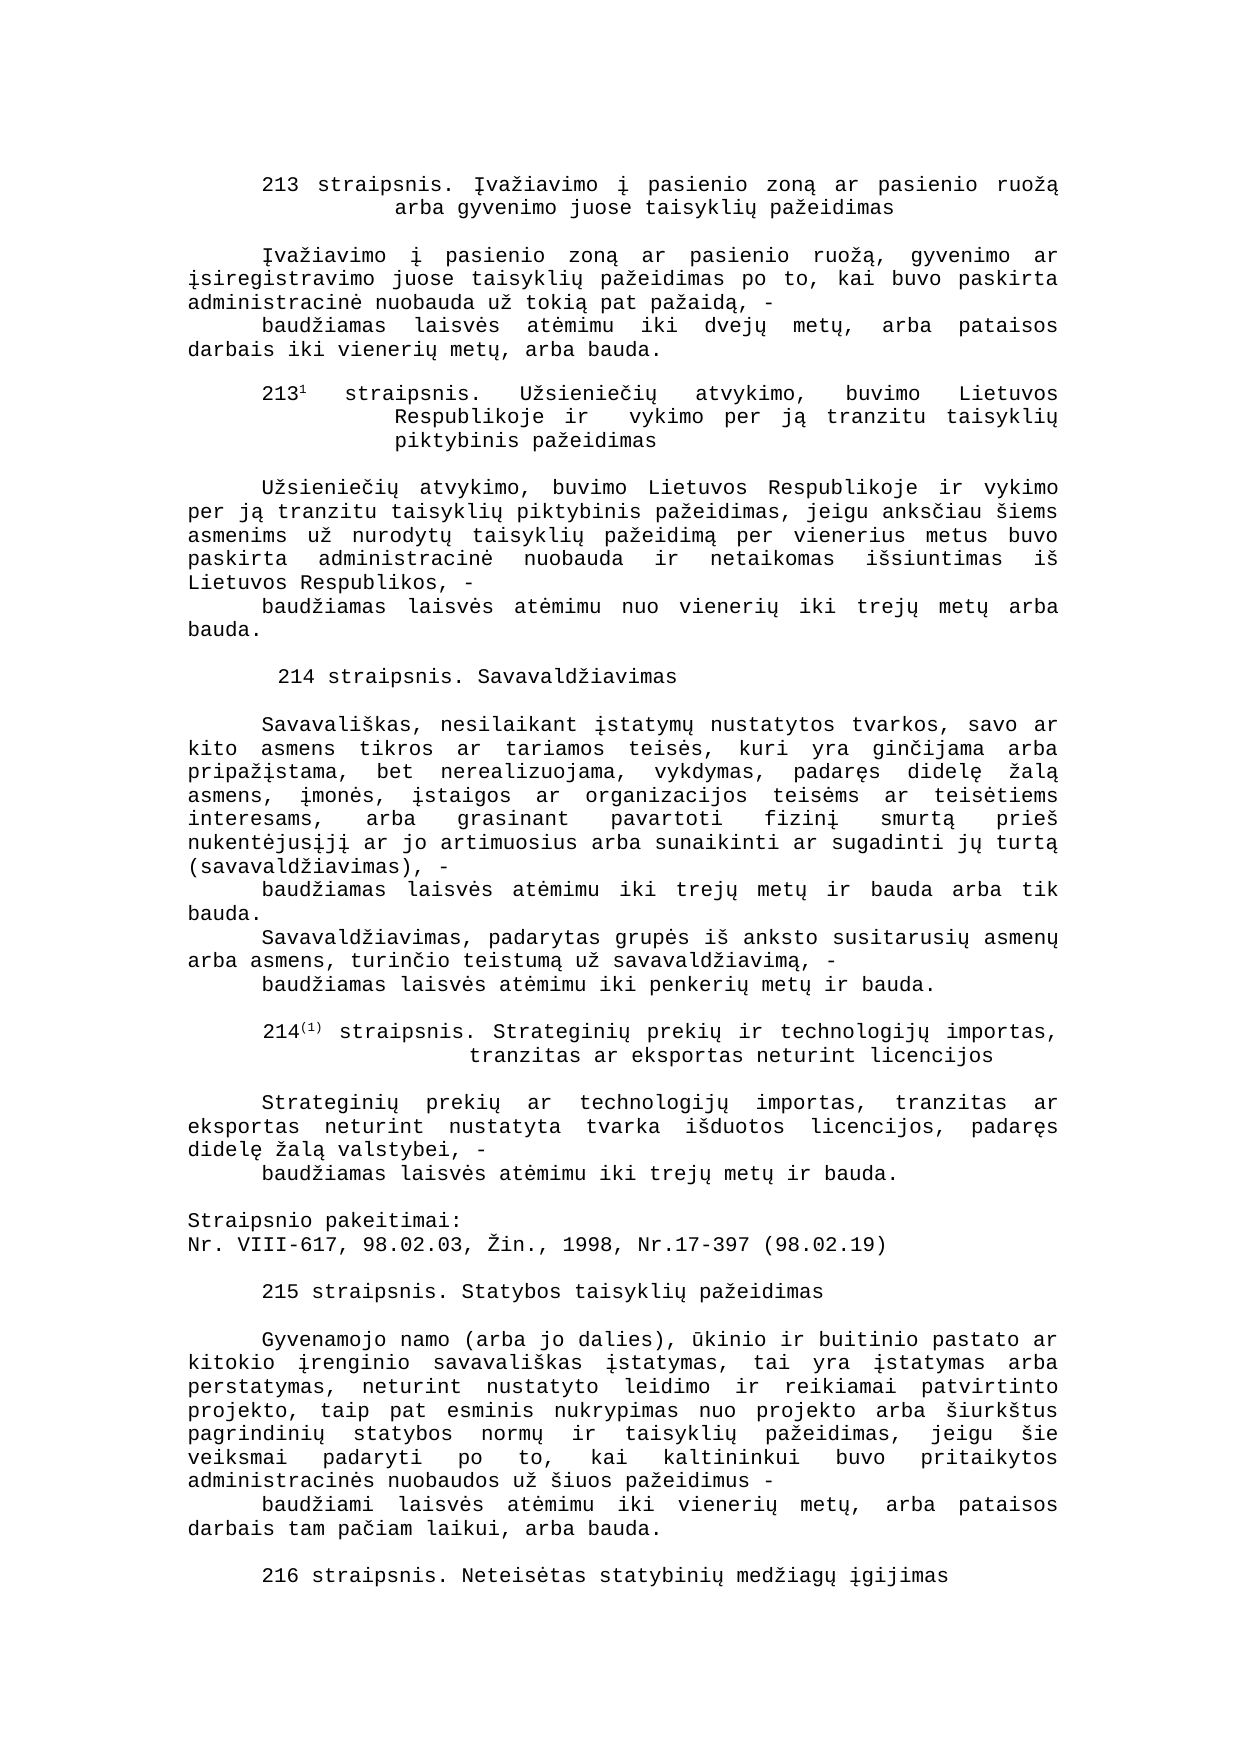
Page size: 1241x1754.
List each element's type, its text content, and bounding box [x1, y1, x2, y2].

text baudžiamas laisvės atėmimu iki penkerių metų ir bauda. [187, 974, 1059, 998]
text 2131 straipsnis. Užsieniečių atvykimo, buvimo Lietuvos Respublikoje ir vykimo per ją tranzitu taisyklių piktybinis pažeidimas [261, 383, 1059, 454]
text Gyvenamojo namo (arba jo dalies), ūkinio ir buitinio pastato ar kitokio įrenginio savavališkas įstatymas, tai yra įstatymas arba perstatymas, neturint nustatyto leidimo ir reikiamai patvirtinto projekto, taip pat esminis nukrypimas nuo projekto arba šiurkštus pagrindinių statybos normų ir taisyklių pažeidimas, jeigu šie veiksmai padaryti po to, kai kaltininkui buvo pritaikytos administracinės nuobaudos už šiuos pažeidimus - [187, 1329, 1059, 1494]
text 214(1) straipsnis. Strateginių prekių ir technologijų importas, tranzitas ar eksportas neturint licencijos [262, 1021, 1059, 1068]
text Savavaldžiavimas, padarytas grupės iš anksto susitarusių asmenų arba asmens, turinčio teistumą už savavaldžiavimą, - [187, 927, 1059, 974]
text Užsieniečių atvykimo, buvimo Lietuvos Respublikoje ir vykimo per ją tranzitu taisyklių piktybinis pažeidimas, jeigu anksčiau šiems asmenims už nurodytų taisyklių pažeidimą per vienerius metus buvo paskirta administracinė nuobauda ir netaikomas išsiuntimas iš Lietuvos Respublikos, - [187, 477, 1059, 596]
text baudžiami laisvės atėmimu iki vienerių metų, arba pataisos darbais tam pačiam laikui, arba bauda. [187, 1494, 1059, 1541]
text 215 straipsnis. Statybos taisyklių pažeidimas [207, 1281, 1059, 1305]
text baudžiamas laisvės atėmimu iki trejų metų ir bauda. [187, 1163, 1059, 1187]
text Savavališkas, nesilaikant įstatymų nustatytos tvarkos, savo ar kito asmens tikros ar tariamos teisės, kuri yra ginčijama arba pripažįstama, bet nerealizuojama, vykdymas, padaręs didelę žalą asmens, įmonės, įstaigos ar organizacijos teisėms ar teisėtiems interesams, arba grasinant pavartoti fizinį smurtą prieš nukentėjusįjį ar jo artimuosius arba sunaikinti ar sugadinti jų turtą (savavaldžiavimas), - [187, 714, 1059, 879]
text Strateginių prekių ar technologijų importas, tranzitas ar eksportas neturint nustatyta tvarka išduotos licencijos, padaręs didelę žalą valstybei, - [187, 1092, 1059, 1163]
text 213 straipsnis. Įvažiavimo į pasienio zoną ar pasienio ruožą arba gyvenimo juose taisyklių pažeidimas [261, 174, 1059, 221]
text 216 straipsnis. Neteisėtas statybinių medžiagų įgijimas [206, 1565, 1059, 1589]
text Įvažiavimo į pasienio zoną ar pasienio ruožą, gyvenimo ar įsiregistravimo juose taisyklių pažeidimas po to, kai buvo paskirta administracinė nuobauda už tokią pat pažaidą, - [187, 244, 1059, 316]
text baudžiamas laisvės atėmimu nuo vienerių iki trejų metų arba bauda. [187, 596, 1059, 643]
text 214 straipsnis. Savavaldžiavimas [203, 667, 1059, 690]
text baudžiamas laisvės atėmimu iki dvejų metų, arba pataisos darbais iki vienerių metų, arba bauda. [187, 316, 1059, 363]
text baudžiamas laisvės atėmimu iki trejų metų ir bauda arba tik bauda. [187, 879, 1059, 927]
text Straipsnio pakeitimai: [187, 1210, 1059, 1234]
text Nr. VIII-617, 98.02.03, Žin., 1998, Nr.17-397 (98.02.19) [187, 1234, 1059, 1258]
